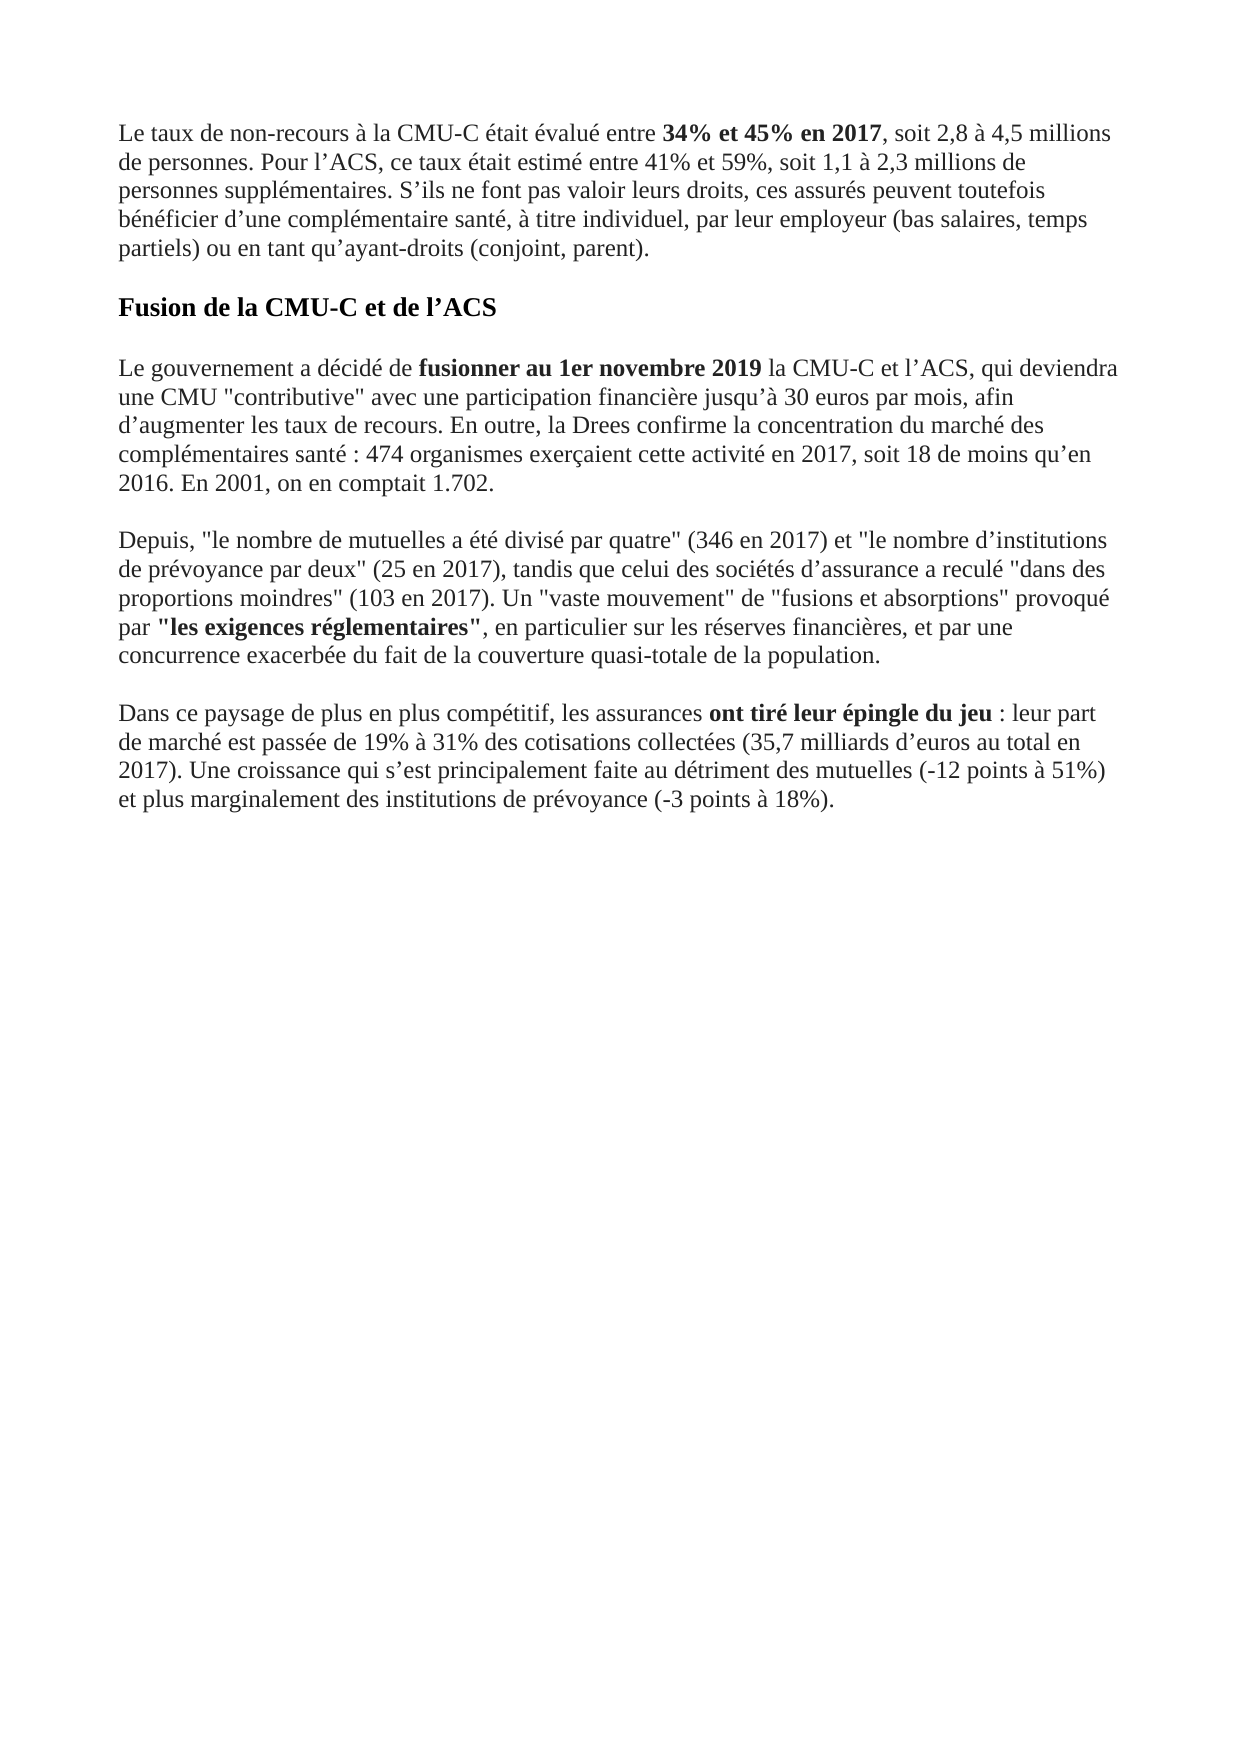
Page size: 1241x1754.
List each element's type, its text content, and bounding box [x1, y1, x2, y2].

text Fusion de la CMU-C et de l’ACS [118, 291, 1122, 322]
text Le taux de non-recours à la CMU-C était évalué entre 34% et 45% en 2017, soit 2,8 à 4,5 millions de personnes. Pour l’ACS, ce taux était estimé entre 41% et 59%, soit 1,1 à 2,3 millions de personnes supplémentaires. S’ils ne font pas valoir leurs droits, ces assurés peuvent toutefois bénéficier d’une complémentaire santé, à titre individuel, par leur employeur (bas salaires, temps partiels) ou en tant qu’ayant-droits (conjoint, parent). [118, 118, 1122, 262]
text Dans ce paysage de plus en plus compétitif, les assurances ont tiré leur épingle du jeu : leur part de marché est passée de 19% à 31% des cotisations collectées (35,7 milliards d’euros au total en 2017). Une croissance qui s’est principalement faite au détriment des mutuelles (-12 points à 51%) et plus marginalement des institutions de prévoyance (-3 points à 18%). [118, 698, 1122, 813]
text Depuis, "le nombre de mutuelles a été divisé par quatre" (346 en 2017) et "le nombre d’institutions de prévoyance par deux" (25 en 2017), tandis que celui des sociétés d’assurance a reculé "dans des proportions moindres" (103 en 2017). Un "vaste mouvement" de "fusions et absorptions" provoqué par "les exigences réglementaires", en particulier sur les réserves financières, et par une concurrence exacerbée du fait de la couverture quasi-totale de la population. [118, 525, 1122, 669]
text Le gouvernement a décidé de fusionner au 1er novembre 2019 la CMU-C et l’ACS, qui deviendra une CMU "contributive" avec une participation financière jusqu’à 30 euros par mois, afin d’augmenter les taux de recours. En outre, la Drees confirme la concentration du marché des complémentaires santé : 474 organismes exerçaient cette activité en 2017, soit 18 de moins qu’en 2016. En 2001, on en comptait 1.702. [118, 353, 1122, 497]
